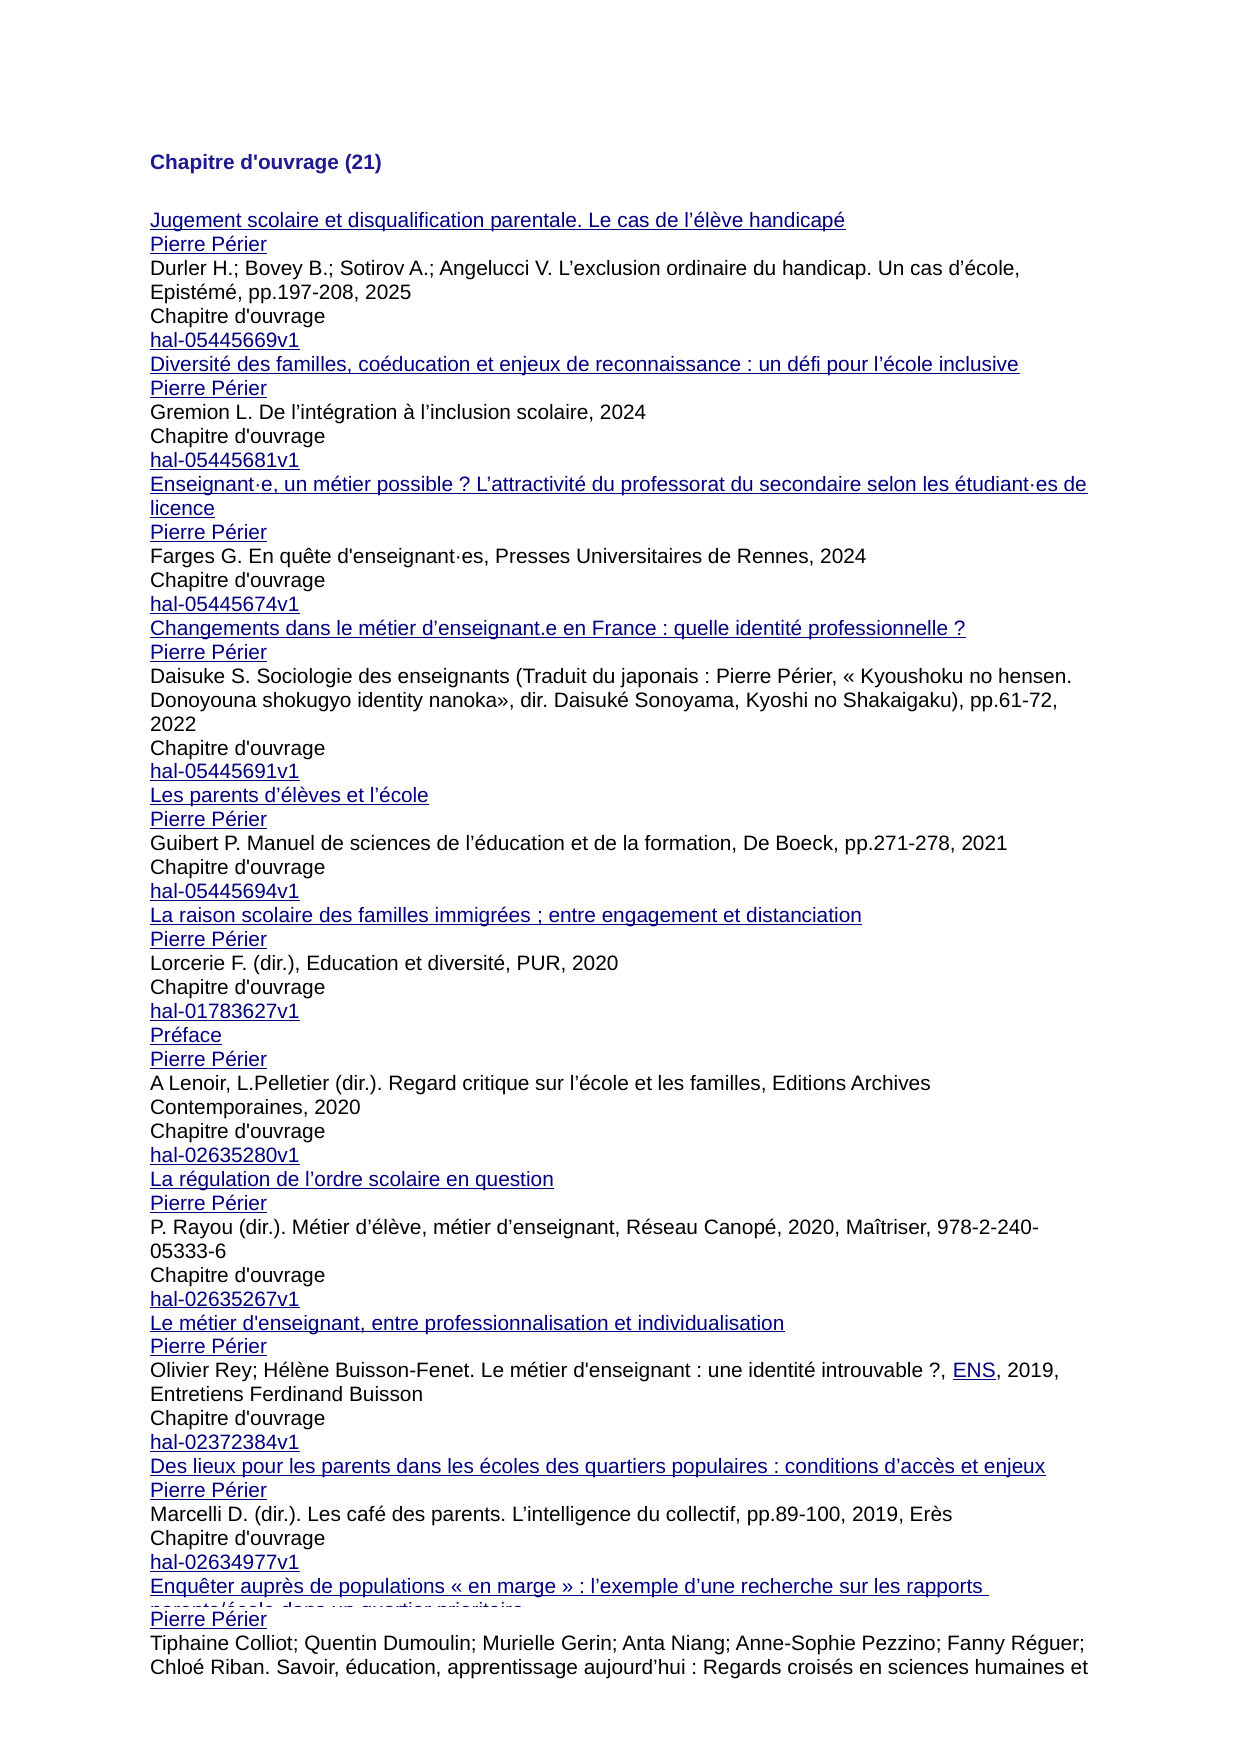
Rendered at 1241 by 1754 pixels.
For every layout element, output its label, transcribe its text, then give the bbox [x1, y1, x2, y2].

table_cell La raison scolaire des familles immigrées ; entre engagement et distanciation Pierre Périer Lorcerie F. (dir.), Education et diversité, PUR, 2020 Chapitre d'ouvrage hal-01783627v1 [150, 903, 1090, 1023]
table_cell Le métier d'enseignant, entre professionnalisation et individualisation Pierre Périer Olivier Rey; Hélène Buisson-Fenet. Le métier d'enseignant : une identité introuvable ?, ENS, 2019, Entretiens Ferdinand Buisson Chapitre d'ouvrage hal-02372384v1 [150, 1310, 1090, 1454]
subtitle Chapitre d'ouvrage (21) [150, 150, 1090, 174]
table_cell Les parents d’élèves et l’école Pierre Périer Guibert P. Manuel de sciences de l’éducation et de la formation, De Boeck, pp.271-278, 2021 Chapitre d'ouvrage hal-05445694v1 [150, 783, 1090, 903]
table_cell Des lieux pour les parents dans les écoles des quartiers populaires : conditions d’accès et enjeux Pierre Périer Marcelli D. (dir.). Les café des parents. L’intelligence du collectif, pp.89-100, 2019, Erès Chapitre d'ouvrage hal-02634977v1 [150, 1454, 1090, 1574]
table_cell Enquêter auprès de populations « en marge » : l’exemple d’une recherche sur les rapports parents/école dans un quartier prioritaire Pierre Périer Tiphaine Colliot; Quentin Dumoulin; Murielle Gerin; Anta Niang; Anne-Sophie Pezzino; Fanny Réguer; Chloé Riban. Savoir, éducation, apprentissage aujourd’hui : Regards croisés en sciences humaines et sociales, PUR, pp.117-122, 2019 Chapitre d'ouvrage hal-02372433v1 [150, 1574, 1090, 1679]
table_cell Diversité des familles, coéducation et enjeux de reconnaissance : un défi pour l’école inclusive Pierre Périer Gremion L. De l’intégration à l’inclusion scolaire, 2024 Chapitre d'ouvrage hal-05445681v1 [150, 352, 1090, 472]
table_cell Changements dans le métier d’enseignant.e en France : quelle identité professionnelle ? Pierre Périer Daisuke S. Sociologie des enseignants (Traduit du japonais : Pierre Périer, « Kyoushoku no hensen. Donoyouna shokugyo identity nanoka», dir. Daisuké Sonoyama, Kyoshi no Shakaigaku), pp.61-72, 2022 Chapitre d'ouvrage hal-05445691v1 [150, 616, 1090, 783]
table_cell La régulation de l’ordre scolaire en question Pierre Périer P. Rayou (dir.). Métier d’élève, métier d’enseignant, Réseau Canopé, 2020, Maîtriser, 978-2-240-05333-6 Chapitre d'ouvrage hal-02635267v1 [150, 1167, 1090, 1310]
table_cell Enseignant·e, un métier possible ? L’attractivité du professorat du secondaire selon les étudiant·es de licence Pierre Périer Farges G. En quête d'enseignant·es, Presses Universitaires de Rennes, 2024 Chapitre d'ouvrage hal-05445674v1 [150, 472, 1090, 616]
table_header Jugement scolaire et disqualification parentale. Le cas de l’élève handicapé Pierre Périer Durler H.; Bovey B.; Sotirov A.; Angelucci V. L’exclusion ordinaire du handicap. Un cas d’école, Epistémé, pp.197-208, 2025 Chapitre d'ouvrage hal-05445669v1 [150, 208, 1090, 352]
table_cell Préface Pierre Périer A Lenoir, L.Pelletier (dir.). Regard critique sur l’école et les familles, Editions Archives Contemporaines, 2020 Chapitre d'ouvrage hal-02635280v1 [150, 1023, 1090, 1167]
